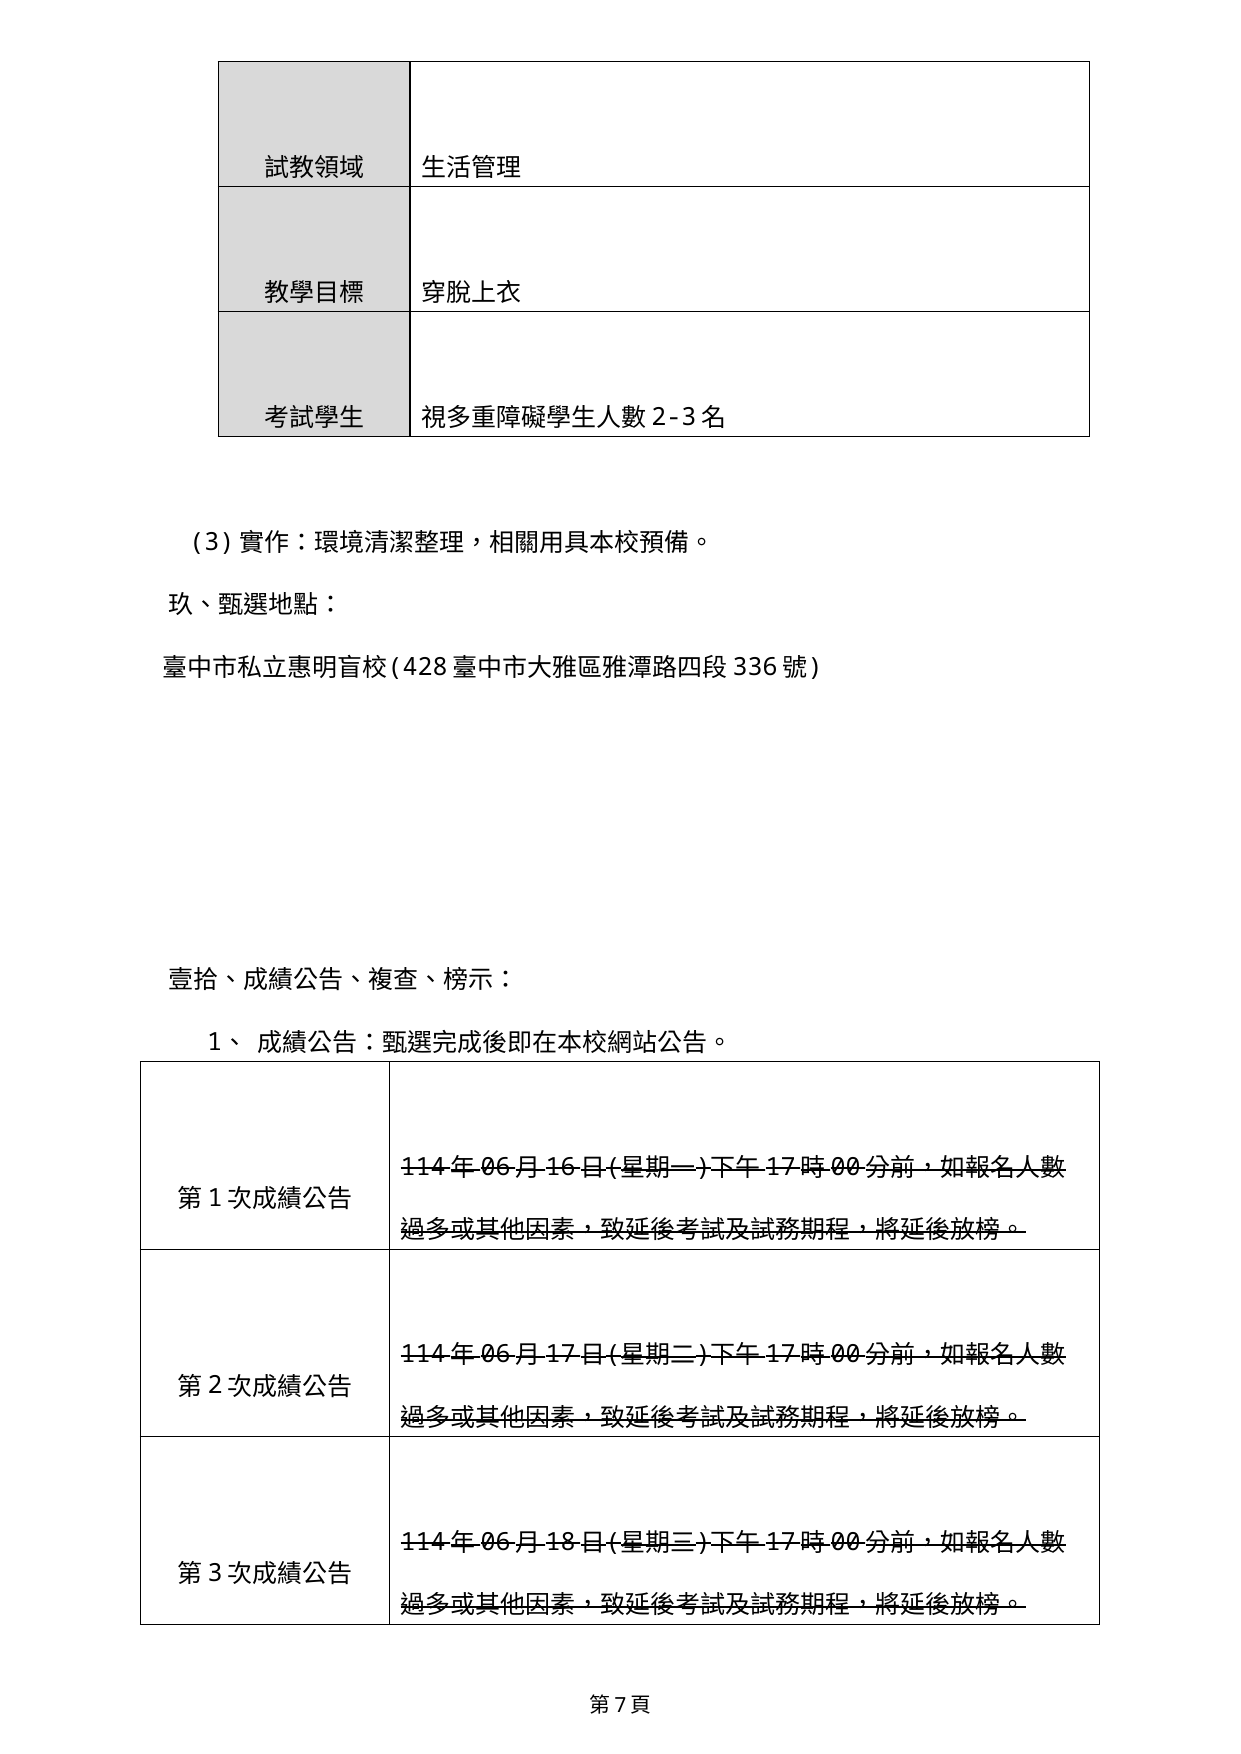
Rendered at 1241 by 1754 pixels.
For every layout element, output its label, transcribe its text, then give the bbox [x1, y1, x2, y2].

table_cell 生活管理 [411, 62, 1089, 186]
list 甄選地點： [168, 561, 1122, 624]
table_cell 視多重障礙學生人數2-3名 [411, 312, 1089, 436]
table_cell 教學目標 [219, 187, 409, 311]
table_header 114年06月16日(星期一)下午17時00分前，如報名人數過多或其他因素，致延後考試及試務期程，將延後放榜。 [390, 1062, 1099, 1249]
table_cell 考試學生 [219, 312, 409, 436]
table_cell 114年06月18日(星期三)下午17時00分前，如報名人數過多或其他因素，致延後考試及試務期程，將延後放榜。 [390, 1437, 1099, 1624]
text 臺中市私立惠明盲校(428臺中市大雅區雅潭路四段336號) [162, 624, 1122, 686]
list 成績公告：甄選完成後即在本校網站公告。 [207, 999, 1122, 1061]
list 實作：環境清潔整理，相關用具本校預備。 [189, 499, 1122, 561]
table_cell 第3次成績公告 [141, 1437, 389, 1624]
table_cell 穿脫上衣 [411, 187, 1089, 311]
table_cell 第2次成績公告 [141, 1250, 389, 1436]
table_cell 114年06月17日(星期二)下午17時00分前，如報名人數過多或其他因素，致延後考試及試務期程，將延後放榜。 [390, 1250, 1099, 1436]
table_header 第1次成績公告 [141, 1062, 389, 1249]
list 成績公告、複查、榜示： [168, 936, 1122, 999]
table_cell 試教領域 [219, 62, 409, 186]
